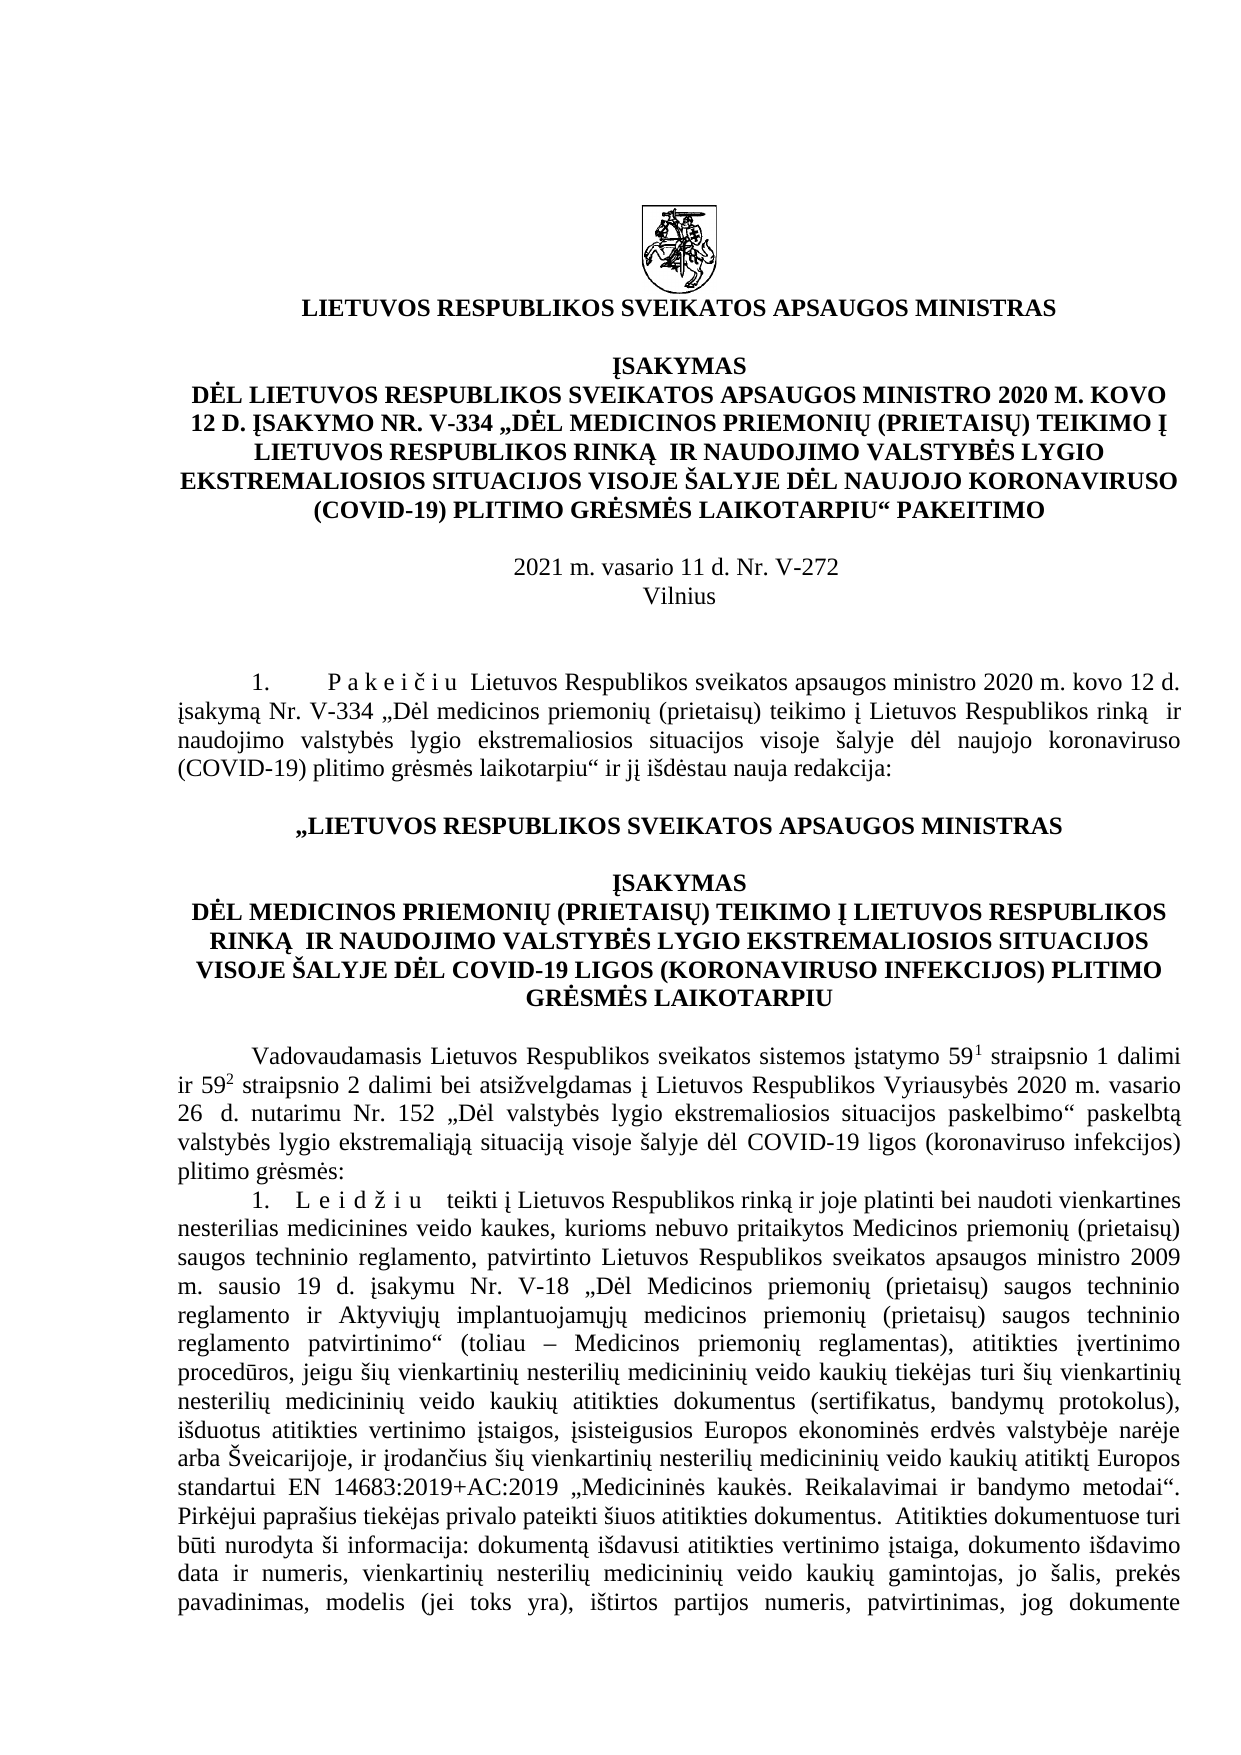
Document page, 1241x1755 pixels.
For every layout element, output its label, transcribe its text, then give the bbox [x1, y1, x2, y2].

text Vilnius [177, 581, 1181, 610]
text ĮSAKYMAS [177, 868, 1181, 897]
text 1. Leidžiu teikti į Lietuvos Respublikos rinką ir joje platinti bei naudoti vienkartines nesterilias medicinines veido kaukes, kurioms nebuvo pritaikytos Medicinos priemonių (prietaisų) saugos techninio reglamento, patvirtinto Lietuvos Respublikos sveikatos apsaugos ministro 2009 m. sausio 19 d. įsakymu Nr. V-18 „Dėl Medicinos priemonių (prietaisų) saugos techninio reglamento ir Aktyviųjų implantuojamųjų medicinos priemonių (prietaisų) saugos techninio reglamento patvirtinimo“ (toliau – Medicinos priemonių reglamentas), atitikties įvertinimo procedūros, jeigu šių vienkartinių nesterilių medicininių veido kaukių tiekėjas turi šių vienkartinių nesterilių medicininių veido kaukių atitikties dokumentus (sertifikatus, bandymų protokolus), išduotus atitikties vertinimo įstaigos, įsisteigusios Europos ekonominės erdvės valstybėje narėje arba Šveicarijoje, ir įrodančius šių vienkartinių nesterilių medicininių veido kaukių atitiktį Europos standartui EN 14683:2019+AC:2019 „Medicininės kaukės. Reikalavimai ir bandymo metodai“. Pirkėjui paprašius tiekėjas privalo pateikti šiuos atitikties dokumentus. Atitikties dokumentuose turi būti nurodyta ši informacija: dokumentą išdavusi atitikties vertinimo įstaiga, dokumento išdavimo data ir numeris, vienkartinių nesterilių medicininių veido kaukių gamintojas, jo šalis, prekės pavadinimas, modelis (jei toks yra), ištirtos partijos numeris, patvirtinimas, jog dokumente [177, 1185, 1181, 1616]
text LIETUVOS RESPUBLIKOS SVEIKATOS APSAUGOS MINISTRAS [177, 293, 1181, 322]
text „LIETUVOS RESPUBLIKOS SVEIKATOS APSAUGOS MINISTRAS [177, 811, 1181, 840]
text DĖL LIETUVOS RESPUBLIKOS SVEIKATOS APSAUGOS MINISTRO 2020 M. KOVO 12 D. ĮSAKYMO NR. V-334 „DĖL MEDICINOS PRIEMONIŲ (PRIETAISŲ) TEIKIMO Į LIETUVOS RESPUBLIKOS RINKĄ IR NAUDOJIMO VALSTYBĖS LYGIO EKSTREMALIOSIOS SITUACIJOS VISOJE ŠALYJE DĖL NAUJOJO KORONAVIRUSO (COVID-19) PLITIMO GRĖSMĖS LAIKOTARPIU“ PAKEITIMO [177, 380, 1181, 523]
text 2021 m. vasario 11 d. Nr. V-272 [177, 552, 1181, 581]
text DĖL MEDICINOS PRIEMONIŲ (PRIETAISŲ) TEIKIMO Į LIETUVOS RESPUBLIKOS RINKĄ IR NAUDOJIMO VALSTYBĖS LYGIO EKSTREMALIOSIOS SITUACIJOS VISOJE ŠALYJE DĖL COVID-19 LIGOS (KORONAVIRUSO INFEKCIJOS) PLITIMO GRĖSMĖS LAIKOTARPIU [177, 897, 1181, 1012]
text ĮSAKYMAS [177, 351, 1181, 380]
text 1. Pakeičiu Lietuvos Respublikos sveikatos apsaugos ministro 2020 m. kovo 12 d. įsakymą Nr. V-334 „Dėl medicinos priemonių (prietaisų) teikimo į Lietuvos Respublikos rinką ir naudojimo valstybės lygio ekstremaliosios situacijos visoje šalyje dėl naujojo koronaviruso (COVID-19) plitimo grėsmės laikotarpiu“ ir jį išdėstau nauja redakcija: [177, 667, 1181, 782]
text Vadovaudamasis Lietuvos Respublikos sveikatos sistemos įstatymo 591 straipsnio 1 dalimi ir 592 straipsnio 2 dalimi bei atsižvelgdamas į Lietuvos Respublikos Vyriausybės 2020 m. vasario 26 d. nutarimu Nr. 152 „Dėl valstybės lygio ekstremaliosios situacijos paskelbimo“ paskelbtą valstybės lygio ekstremaliąją situaciją visoje šalyje dėl COVID-19 ligos (koronaviruso infekcijos) plitimo grėsmės: [177, 1041, 1181, 1185]
